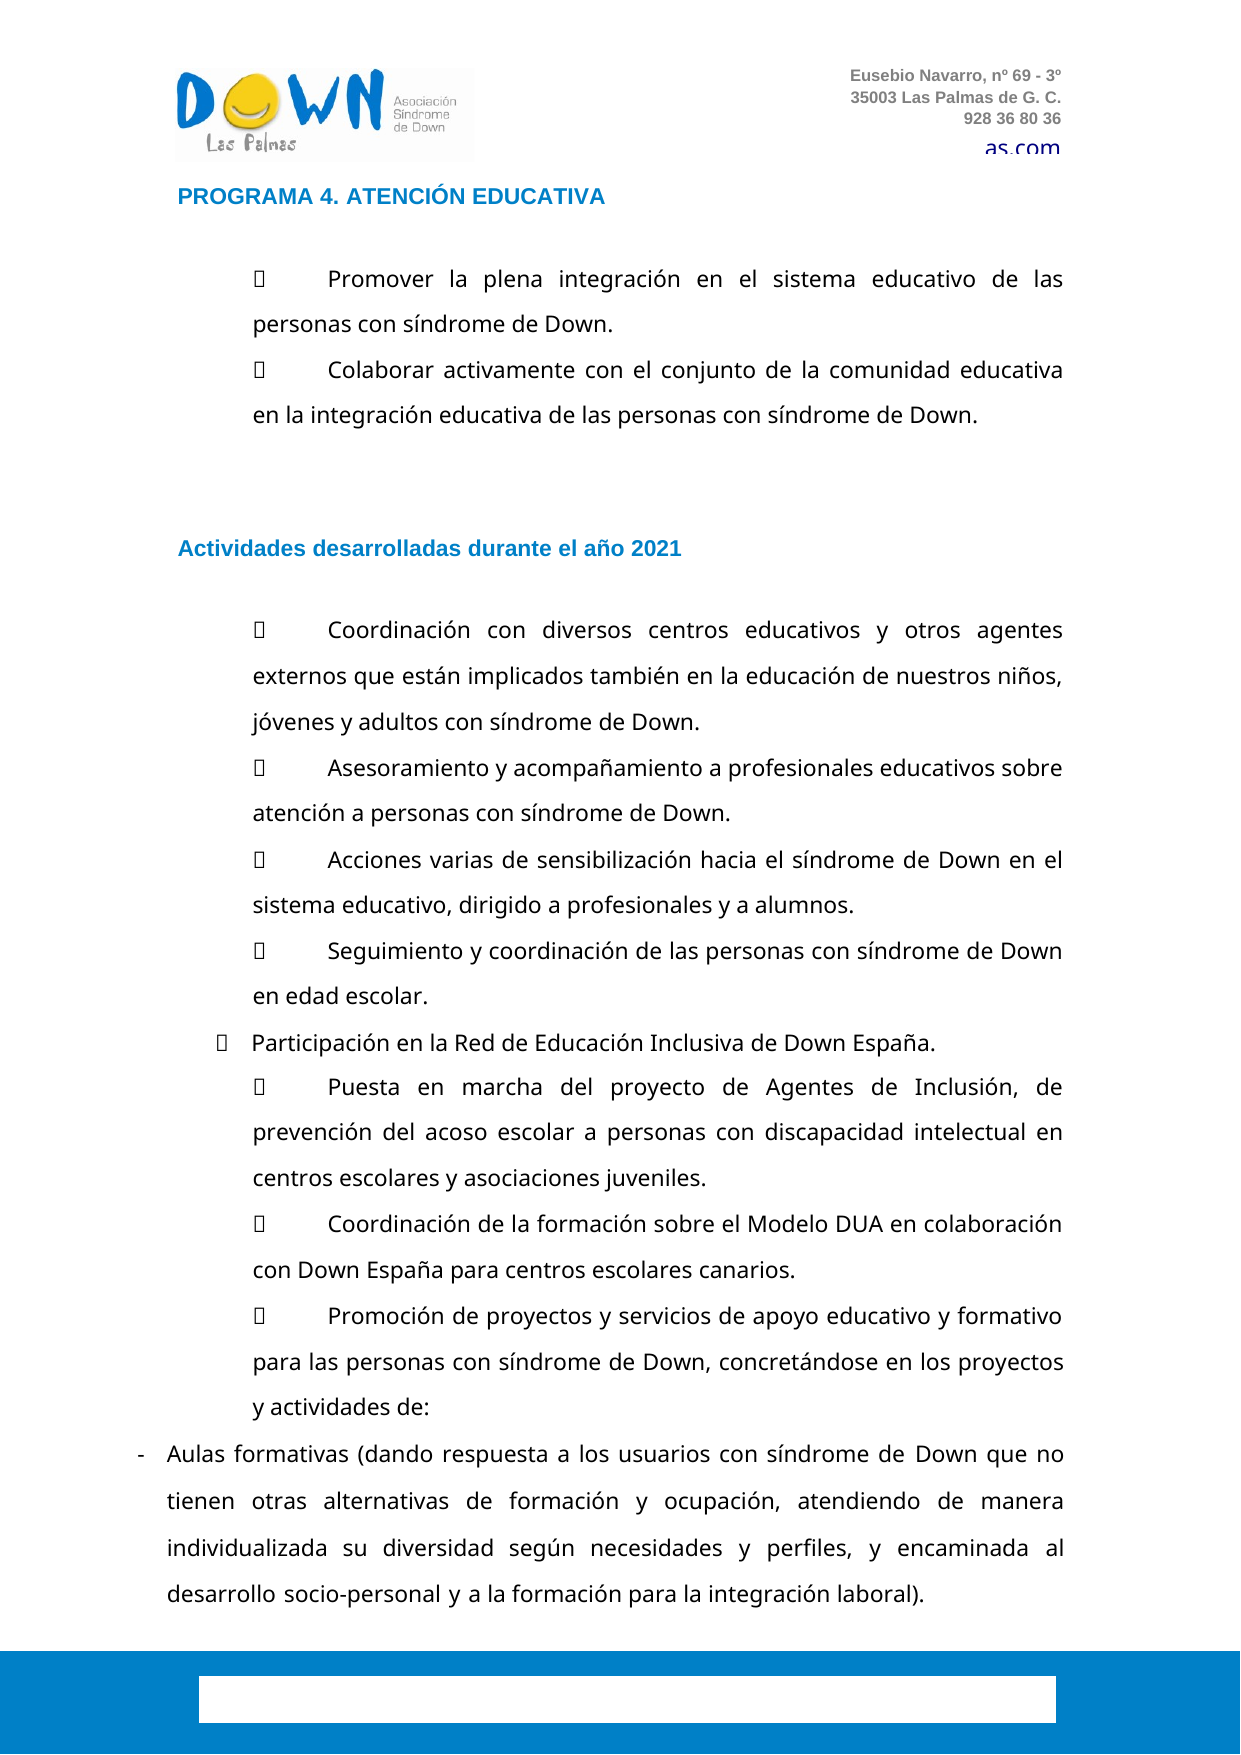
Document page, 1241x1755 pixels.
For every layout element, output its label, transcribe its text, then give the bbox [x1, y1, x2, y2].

list Promoción de proyectos y servicios de apoyo educativo y formativo para las personas con síndrome de Down, concretándose en los proyectos y actividades de: [252, 1300, 1064, 1422]
list Acciones varias de sensibilización hacia el síndrome de Down en el sistema educativo, dirigido a profesionales y a alumnos. [252, 843, 1063, 920]
list Participación en la Red de Educación Inclusiva de Down España. [215, 1027, 1105, 1058]
list Aulas formativas (dando respuesta a los usuarios con síndrome de Down que no tienen otras alternativas de formación y ocupación, atendiendo de manera individualizada su diversidad según necesidades y perfiles, y encaminada al desarrollo socio-personal y a la formación para la integración laboral). [137, 1438, 1064, 1609]
list Puesta en marcha del proyecto de Agentes de Inclusión, de prevención del acoso escolar a personas con discapacidad intelectual en centros escolares y asociaciones juveniles. [252, 1071, 1064, 1193]
list Seguimiento y coordinación de las personas con síndrome de Down en edad escolar. [252, 935, 1063, 1011]
list Promover la plena integración en el sistema educativo de las personas con síndrome de Down. [252, 263, 1064, 339]
list Coordinación de la formación sobre el Modelo DUA en colaboración con Down España para centros escolares canarios. [252, 1208, 1064, 1285]
list Coordinación con diversos centros educativos y otros agentes externos que están implicados también en la educación de nuestros niños, jóvenes y adultos con síndrome de Down. [252, 614, 1064, 737]
subtitle Actividades desarrolladas durante el año 2021 [177, 535, 1105, 561]
list Asesoramiento y acompañamiento a profesionales educativos sobre atención a personas con síndrome de Down. [252, 752, 1063, 828]
list Colaborar activamente con el conjunto de la comunidad educativa en la integración educativa de las personas con síndrome de Down. [252, 354, 1063, 431]
subtitle PROGRAMA 4. ATENCIÓN EDUCATIVA [177, 183, 1105, 210]
